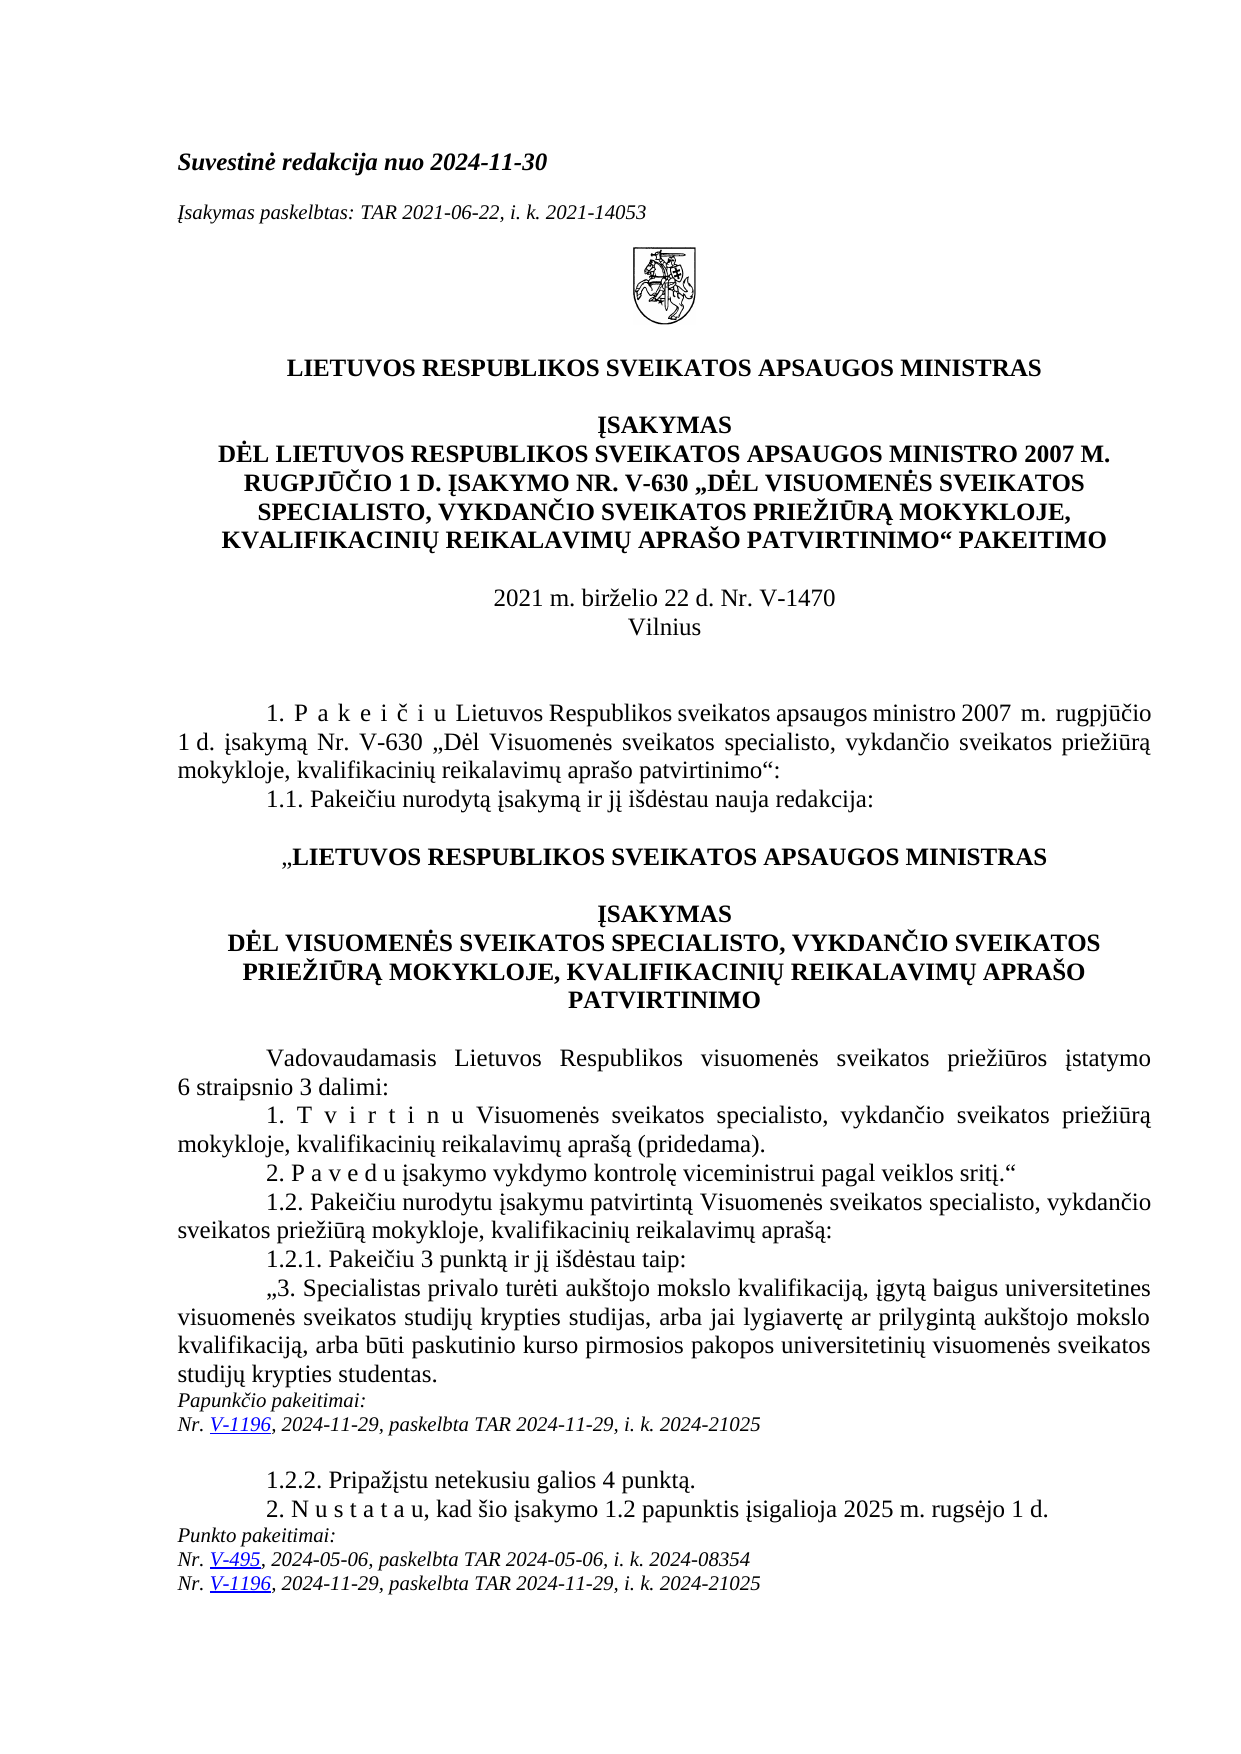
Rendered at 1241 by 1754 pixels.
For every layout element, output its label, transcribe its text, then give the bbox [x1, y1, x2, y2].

text Nr. V-495, 2024-05-06, paskelbta TAR 2024-05-06, i. k. 2024-08354 [177, 1547, 1152, 1571]
text Vadovaudamasis Lietuvos Respublikos visuomenės sveikatos priežiūros įstatymo 6 straipsnio 3 dalimi: [177, 1043, 1152, 1101]
text „LIETUVOS RESPUBLIKOS SVEIKATOS APSAUGOS MINISTRAS [177, 842, 1152, 871]
text 1.2. Pakeičiu nurodytu įsakymu patvirtintą Visuomenės sveikatos specialisto, vykdančio sveikatos priežiūrą mokykloje, kvalifikacinių reikalavimų aprašą: [177, 1187, 1152, 1244]
text Vilnius [177, 612, 1152, 641]
text Suvestinė redakcija nuo 2024-11-30 [177, 147, 1152, 176]
text DĖL VISUOMENĖS SVEIKATOS SPECIALISTO, VYKDANČIO SVEIKATOS PRIEŽIŪRĄ MOKYKLOJE, KVALIFIKACINIŲ REIKALAVIMŲ APRAŠO PATVIRTINIMO [177, 928, 1152, 1014]
text 2021 m. birželio 22 d. Nr. V-1470 [177, 583, 1152, 612]
text 1.2.2. Pripažįstu netekusiu galios 4 punktą. [177, 1465, 1152, 1494]
text 2. N u s t a t a u, kad šio įsakymo 1.2 papunktis įsigalioja 2025 m. rugsėjo 1 d. [177, 1494, 1152, 1522]
text 1. T v i r t i n u Visuomenės sveikatos specialisto, vykdančio sveikatos priežiūrą mokykloje, kvalifikacinių reikalavimų aprašą (pridedama). [177, 1101, 1152, 1158]
text LIETUVOS RESPUBLIKOS SVEIKATOS APSAUGOS MINISTRAS [177, 353, 1152, 382]
text 1.2.1. Pakeičiu 3 punktą ir jį išdėstau taip: [177, 1244, 1152, 1273]
text 1.1. Pakeičiu nurodytą įsakymą ir jį išdėstau nauja redakcija: [177, 784, 1152, 813]
text ĮSAKYMAS [177, 411, 1152, 439]
text Nr. V-1196, 2024-11-29, paskelbta TAR 2024-11-29, i. k. 2024-21025 [177, 1412, 1152, 1436]
text 2. P a v e d u įsakymo vykdymo kontrolę viceministrui pagal veiklos sritį.“ [177, 1158, 1152, 1187]
text ĮSAKYMAS [177, 899, 1152, 928]
text DĖL LIETUVOS RESPUBLIKOS SVEIKATOS APSAUGOS MINISTRO 2007 M. RUGPJŪČIO 1 D. ĮSAKYMO NR. V-630 „DĖL VISUOMENĖS SVEIKATOS SPECIALISTO, VYKDANČIO SVEIKATOS PRIEŽIŪRĄ MOKYKLOJE, KVALIFIKACINIŲ REIKALAVIMŲ APRAŠO PATVIRTINIMO“ PAKEITIMO [177, 439, 1152, 554]
text Papunkčio pakeitimai: [177, 1388, 1152, 1412]
text Nr. V-1196, 2024-11-29, paskelbta TAR 2024-11-29, i. k. 2024-21025 [177, 1571, 1152, 1595]
text 1. P a k e i č i u Lietuvos Respublikos sveikatos apsaugos ministro 2007 m. rugpjūčio 1 d. įsakymą Nr. V-630 „Dėl Visuomenės sveikatos specialisto, vykdančio sveikatos priežiūrą mokykloje, kvalifikacinių reikalavimų aprašo patvirtinimo“: [177, 698, 1152, 784]
text Punkto pakeitimai: [177, 1522, 1152, 1547]
text Įsakymas paskelbtas: TAR 2021-06-22, i. k. 2021-14053 [177, 200, 1152, 224]
text „3. Specialistas privalo turėti aukštojo mokslo kvalifikaciją, įgytą baigus universitetines visuomenės sveikatos studijų krypties studijas, arba jai lygiavertę ar prilygintą aukštojo mokslo kvalifikaciją, arba būti paskutinio kurso pirmosios pakopos universitetinių visuomenės sveikatos studijų krypties studentas. [177, 1273, 1152, 1388]
